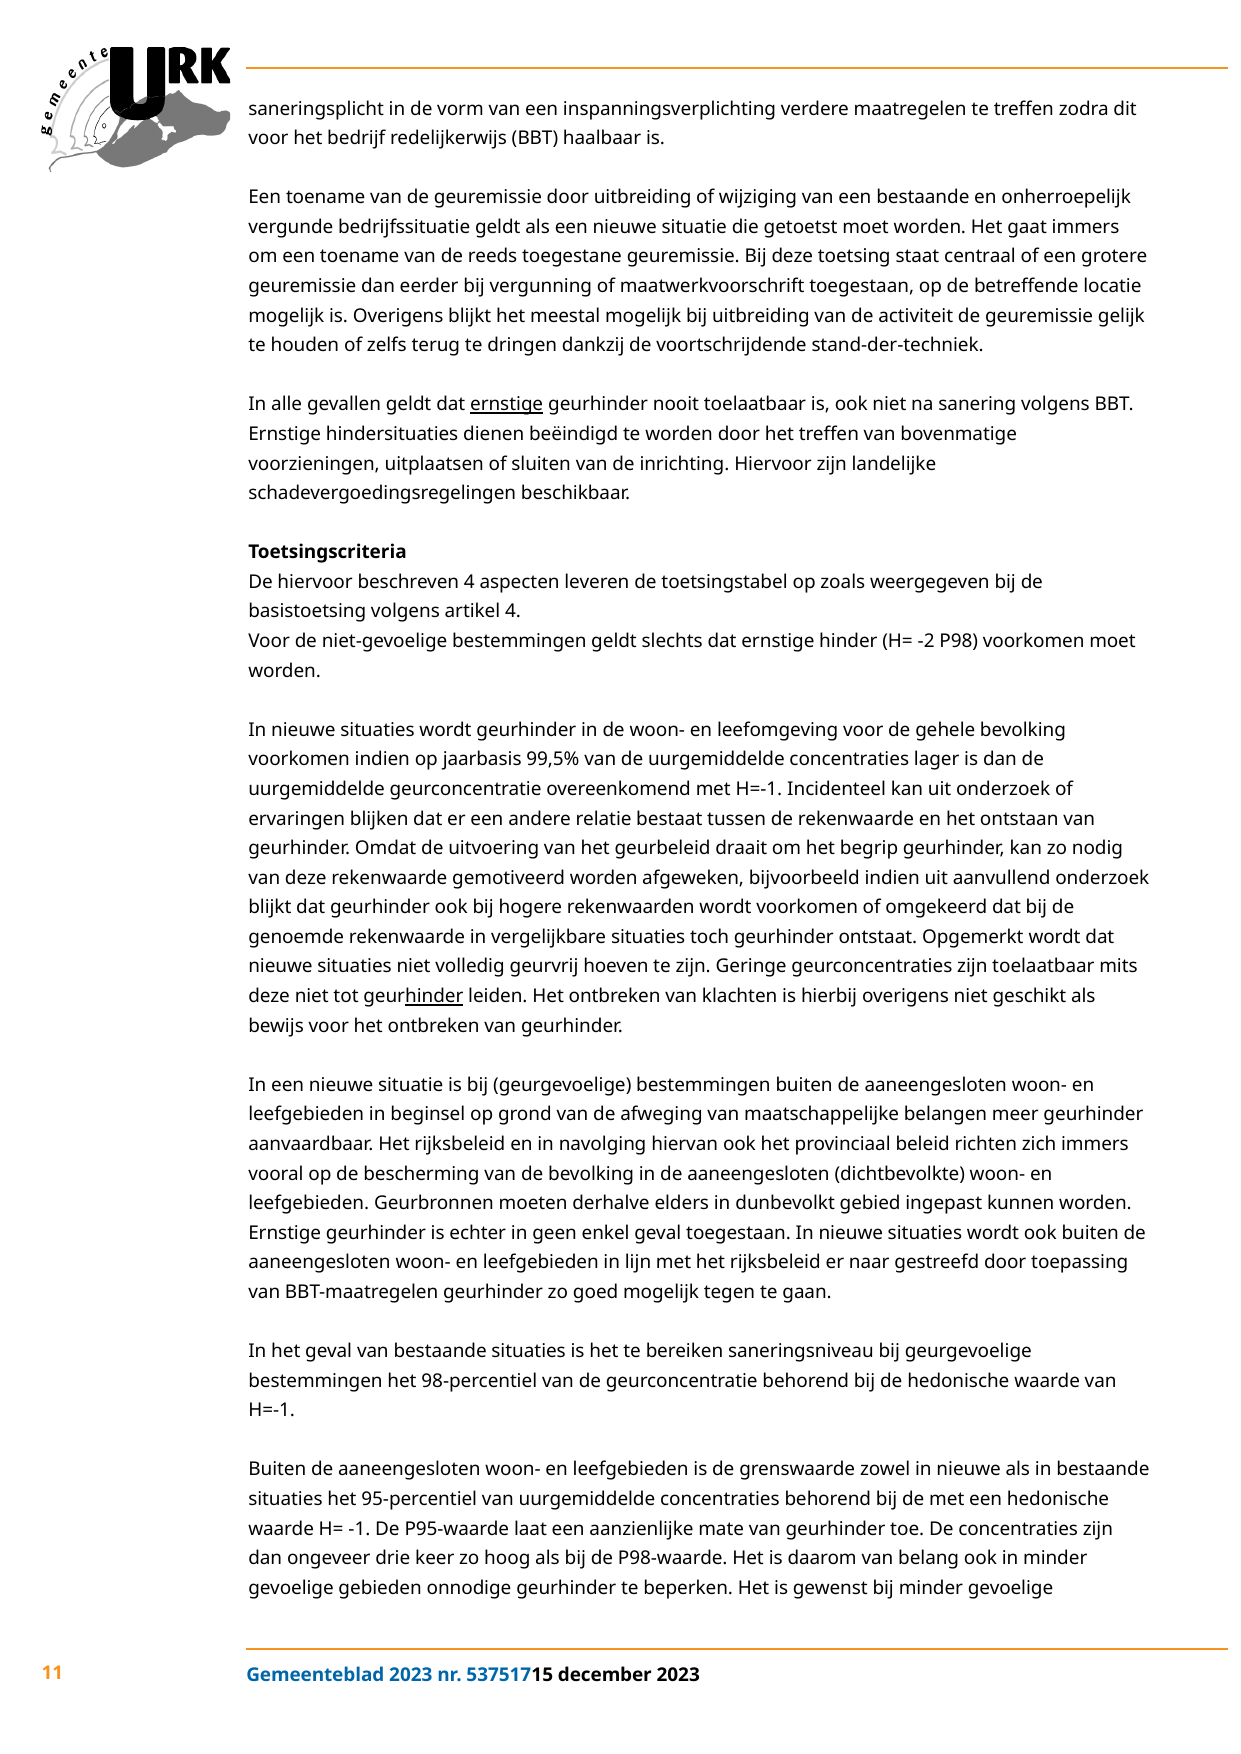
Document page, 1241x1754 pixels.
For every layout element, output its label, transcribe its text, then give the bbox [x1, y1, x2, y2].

picture [41, 47, 231, 172]
text In nieuwe situaties wordt geurhinder in de woon- en leefomgeving voor de gehele bevolking voorkomen indien op jaarbasis 99,5% van de uurgemiddelde concentraties lager is dan de uurgemiddelde geurconcentratie overeenkomend met H=-1. Incidenteel kan uit onderzoek of ervaringen blijken dat er een andere relatie bestaat tussen de rekenwaarde en het ontstaan van geurhinder. Omdat de uitvoering van het geurbeleid draait om het begrip geurhinder, kan zo nodig van deze rekenwaarde gemotiveerd worden afgeweken, bijvoorbeeld indien uit aanvullend onderzoek blijkt dat geurhinder ook bij hogere rekenwaarden wordt voorkomen of omgekeerd dat bij de genoemde rekenwaarde in vergelijkbare situaties toch geurhinder ontstaat. Opgemerkt wordt dat nieuwe situaties niet volledig geurvrij hoeven te zijn. Geringe geurconcentraties zijn toelaatbaar mits deze niet tot geurhinder leiden. Het ontbreken van klachten is hierbij overigens niet geschikt als bewijs voor het ontbreken van geurhinder. [248, 716, 1152, 1038]
text Voor de niet-gevoelige bestemmingen geldt slechts dat ernstige hinder (H= -2 P98) voorkomen moet worden. [248, 627, 1152, 683]
text Buiten de aaneengesloten woon- en leefgebieden is de grenswaarde zowel in nieuwe als in bestaande situaties het 95-percentiel van uurgemiddelde concentraties behorend bij de met een hedonische waarde H= -1. De P95-waarde laat een aanzienlijke mate van geurhinder toe. De concentraties zijn dan ongeveer drie keer zo hoog als bij de P98-waarde. Het is daarom van belang ook in minder gevoelige gebieden onnodige geurhinder te beperken. Het is gewenst bij minder gevoelige [248, 1456, 1152, 1600]
text In alle gevallen geldt dat ernstige geurhinder nooit toelaatbaar is, ook niet na sanering volgens BBT. Ernstige hindersituaties dienen beëindigd te worden door het treffen van bovenmatige voorzieningen, uitplaatsen of sluiten van de inrichting. Hiervoor zijn landelijke schadevergoedingsregelingen beschikbaar. [248, 391, 1152, 505]
text In het geval van bestaande situaties is het te bereiken saneringsniveau bij geurgevoelige bestemmingen het 98-percentiel van de geurconcentratie behorend bij de hedonische waarde van H=-1. [248, 1337, 1152, 1422]
text Toetsingscriteria [248, 538, 1152, 564]
text Een toename van de geuremissie door uitbreiding of wijziging van een bestaande en onherroepelijk vergunde bedrijfssituatie geldt als een nieuwe situatie die getoetst moet worden. Het gaat immers om een toename van de reeds toegestane geuremissie. Bij deze toetsing staat centraal of een grotere geuremissie dan eerder bij vergunning of maatwerkvoorschrift toegestaan, op de betreffende locatie mogelijk is. Overigens blijkt het meestal mogelijk bij uitbreiding van de activiteit de geuremissie gelijk te houden of zelfs terug te dringen dankzij de voortschrijdende stand-der-techniek. [248, 183, 1152, 357]
text saneringsplicht in de vorm van een inspanningsverplichting verdere maatregelen te treffen zodra dit voor het bedrijf redelijkerwijs (BBT) haalbaar is. [248, 95, 1152, 150]
text In een nieuwe situatie is bij (geurgevoelige) bestemmingen buiten de aaneengesloten woon- en leefgebieden in beginsel op grond van de afweging van maatschappelijke belangen meer geurhinder aanvaardbaar. Het rijksbeleid en in navolging hiervan ook het provinciaal beleid richten zich immers vooral op de bescherming van de bevolking in de aaneengesloten (dichtbevolkte) woon- en leefgebieden. Geurbronnen moeten derhalve elders in dunbevolkt gebied ingepast kunnen worden. Ernstige geurhinder is echter in geen enkel geval toegestaan. In nieuwe situaties wordt ook buiten de aaneengesloten woon- en leefgebieden in lijn met het rijksbeleid er naar gestreefd door toepassing van BBT-maatregelen geurhinder zo goed mogelijk tegen te gaan. [248, 1071, 1152, 1304]
text De hiervoor beschreven 4 aspecten leveren de toetsingstabel op zoals weergegeven bij de basistoetsing volgens artikel 4. [248, 568, 1152, 623]
